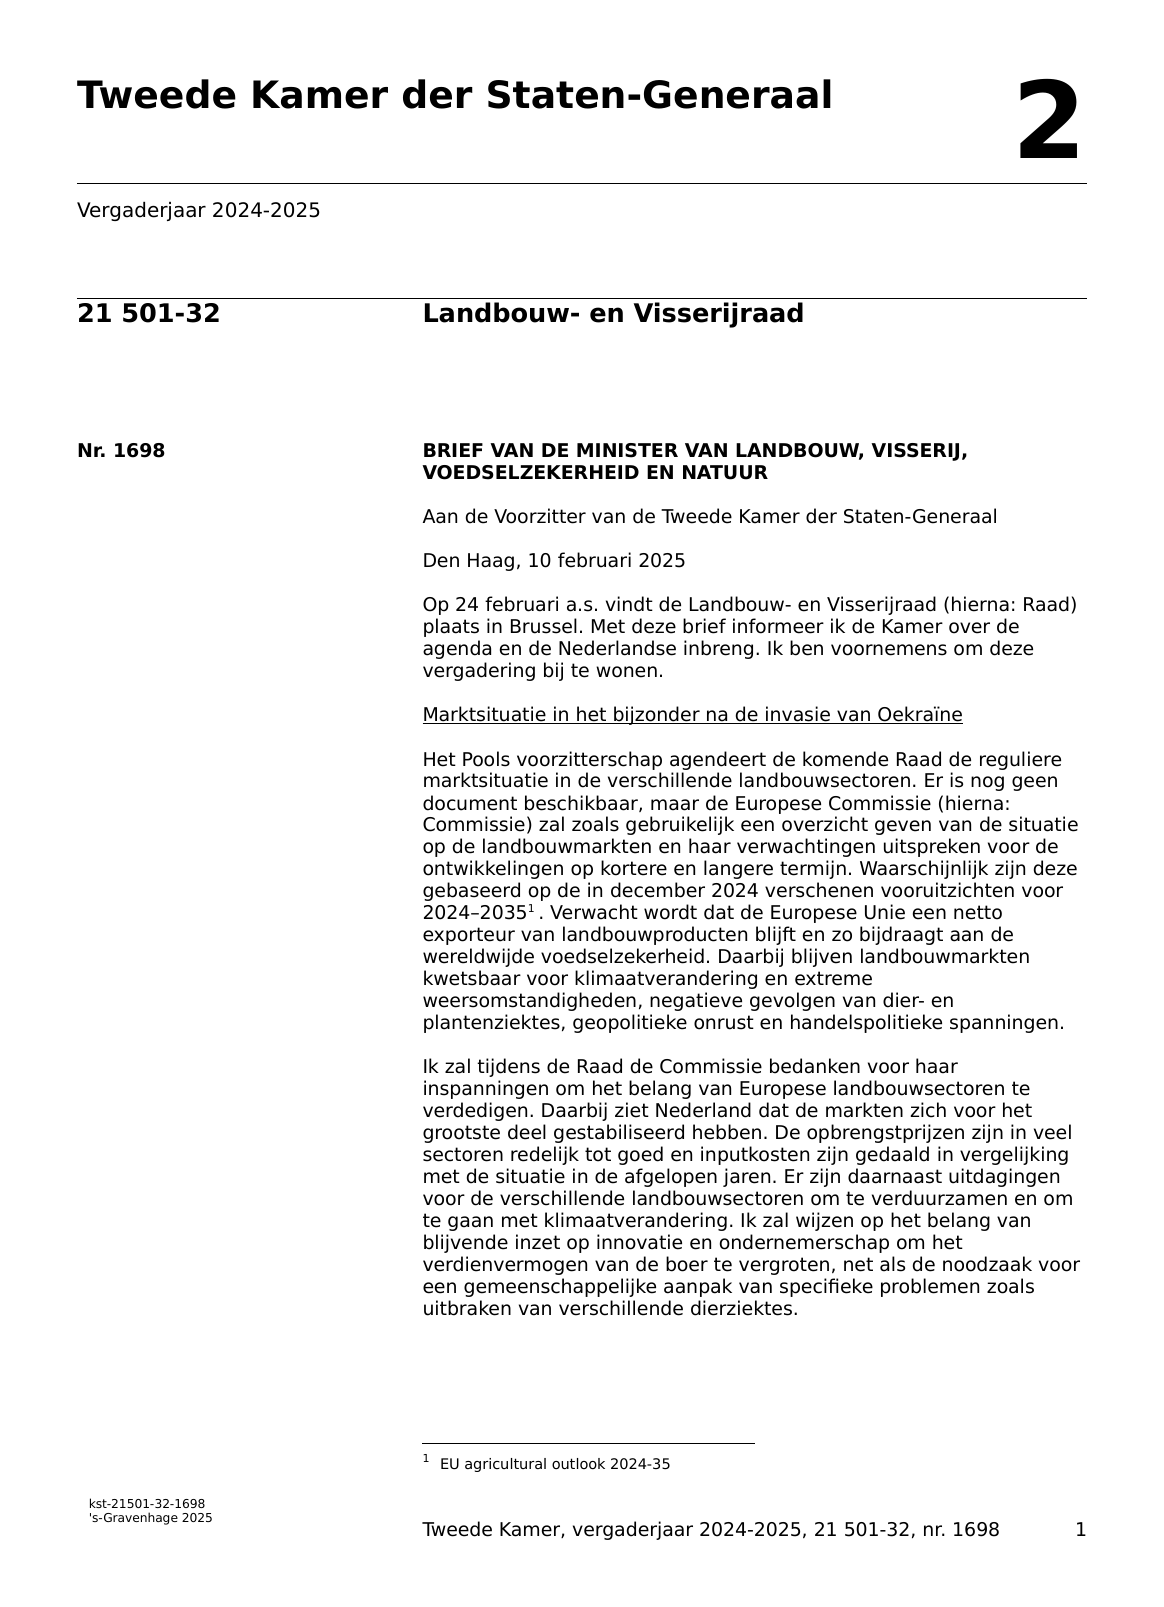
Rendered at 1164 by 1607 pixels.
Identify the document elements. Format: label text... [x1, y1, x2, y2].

table_header Tweede Kamer der Staten-Generaal [77, 59, 886, 183]
table_cell Vergaderjaar 2024-2025 [77, 184, 1087, 298]
text kst-21501-32-1698 [88, 1497, 323, 1511]
subtitle 21 501-32 Landbouw- en Visserijraad [77, 299, 1087, 329]
text Ik zal tijdens de Raad de Commissie bedanken voor haar inspanningen om het belang van Europese landbouwsectoren te verdedigen. Daarbij ziet Nederland dat de markten zich voor het grootste deel gestabiliseerd hebben. De opbrengstprijzen zijn in veel sectoren redelijk tot goed en inputkosten zijn gedaald in vergelijking met de situatie in de afgelopen jaren. Er zijn daarnaast uitdagingen voor de verschillende landbouwsectoren om te verduurzamen en om te gaan met klimaatverandering. Ik zal wijzen op het belang van blijvende inzet op innovatie en ondernemerschap om het verdienvermogen van de boer te vergroten, net als de noodzaak voor een gemeenschappelijke aanpak van specifieke problemen zoals uitbraken van verschillende dierziektes. [422, 1056, 1087, 1320]
table_header 2 [886, 59, 1087, 183]
text Den Haag, 10 februari 2025 [422, 550, 1087, 572]
text Aan de Voorzitter van de Tweede Kamer der Staten-Generaal [422, 506, 1087, 528]
subtitle Nr. 1698 BRIEF VAN DE MINISTER VAN LANDBOUW, VISSERIJ, VOEDSELZEKERHEID EN NATUUR [77, 440, 1087, 484]
text 's-Gravenhage 2025 [88, 1511, 323, 1525]
text Op 24 februari a.s. vindt de Landbouw- en Visserijraad (hierna: Raad) plaats in Brussel. Met deze brief informeer ik de Kamer over de agenda en de Nederlandse inbreng. Ik ben voornemens om deze vergadering bij te wonen. [422, 594, 1087, 682]
text Het Pools voorzitterschap agendeert de komende Raad de reguliere marktsituatie in de verschillende landbouwsectoren. Er is nog geen document beschikbaar, maar de Europese Commissie (hierna: Commissie) zal zoals gebruikelijk een overzicht geven van de situatie op de landbouwmarkten en haar verwachtingen uitspreken voor de ontwikkelingen op kortere en langere termijn. Waarschijnlijk zijn deze gebaseerd op de in december 2024 verschenen vooruitzichten voor 2024–2035. Verwacht wordt dat de Europese Unie een netto exporteur van landbouwproducten blijft en zo bijdraagt aan de wereldwijde voedselzekerheid. Daarbij blijven landbouwmarkten kwetsbaar voor klimaatverandering en extreme weersomstandigheden, negatieve gevolgen van dier- en plantenziektes, geopolitieke onrust en handelspolitieke spanningen. [422, 748, 1087, 1034]
text EU agricultural outlook 2024-35 [422, 1452, 1087, 1474]
subtitle Marktsituatie in het bijzonder na de invasie van Oekraïne [422, 704, 1087, 726]
